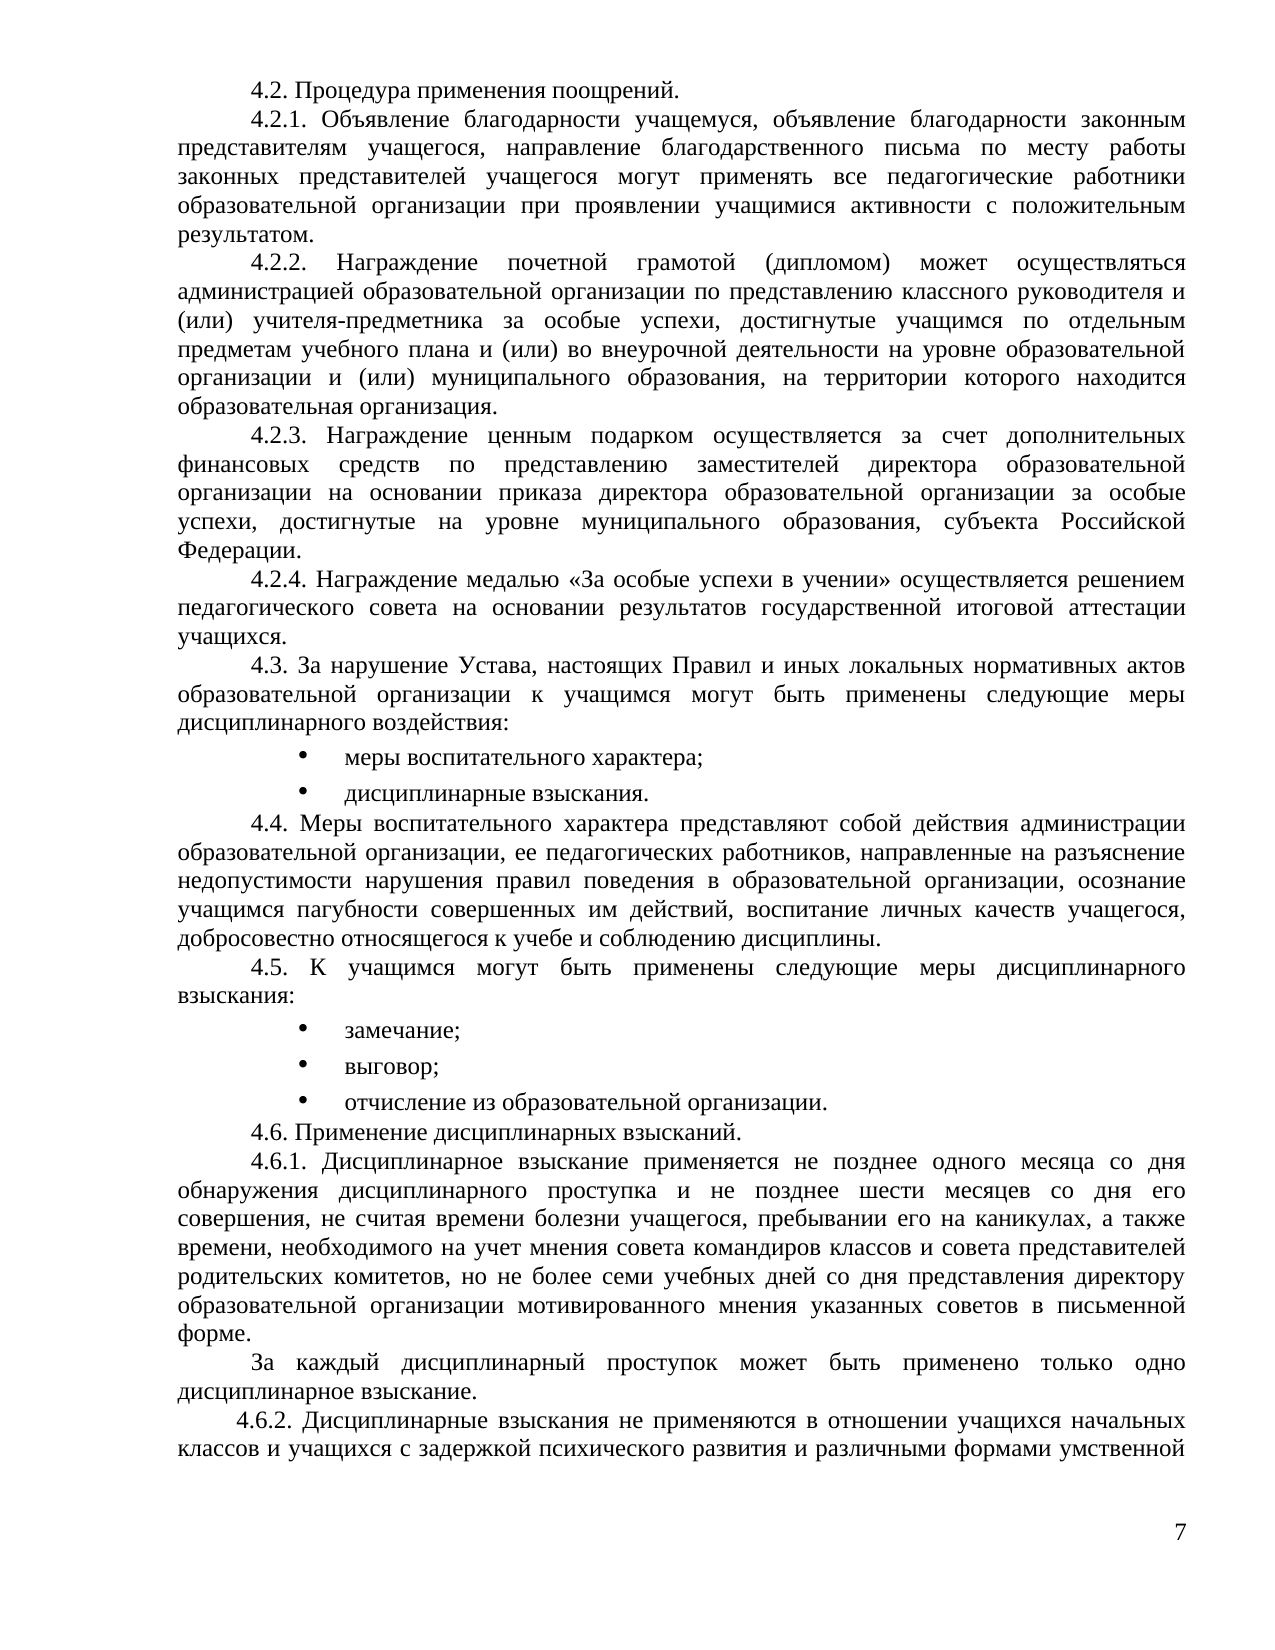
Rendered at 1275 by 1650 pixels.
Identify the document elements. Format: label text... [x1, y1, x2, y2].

text 4.5. К учащимся могут быть применены следующие меры дисциплинарного взыскания: [177, 952, 1186, 1009]
text 4.6.1. Дисциплинарное взыскание применяется не позднее одного месяца со дня обнаружения дисциплинарного проступка и не позднее шести месяцев со дня его совершения, не считая времени болезни учащегося, пребывании его на каникулах, а также времени, необходимого на учет мнения совета командиров классов и совета представителей родительских комитетов, но не более семи учебных дней со дня представления директору образовательной организации мотивированного мнения указанных советов в письменной форме. [177, 1146, 1186, 1347]
list замечание; [297, 1009, 1186, 1045]
list выговор; [297, 1045, 1186, 1081]
text 4.2.1. Объявление благодарности учащемуся, объявление благодарности законным представителям учащегося, направление благодарственного письма по месту работы законных представителей учащегося могут применять все педагогические работники образовательной организации при проявлении учащимися активности с положительным результатом. [177, 104, 1186, 247]
list дисциплинарные взыскания. [297, 772, 1186, 808]
list меры воспитательного характера; [297, 736, 1186, 772]
text 4.2. Процедура применения поощрений. [177, 75, 1186, 104]
text 4.2.3. Награждение ценным подарком осуществляется за счет дополнительных финансовых средств по представлению заместителей директора образовательной организации на основании приказа директора образовательной организации за особые успехи, достигнутые на уровне муниципального образования, субъекта Российской Федерации. [177, 420, 1186, 564]
text За каждый дисциплинарный проступок может быть применено только одно дисциплинарное взыскание. [177, 1347, 1186, 1405]
text 4.4. Меры воспитательного характера представляют собой действия администрации образовательной организации, ее педагогических работников, направленные на разъяснение недопустимости нарушения правил поведения в образовательной организации, осознание учащимся пагубности совершенных им действий, воспитание личных качеств учащегося, добросовестно относящегося к учебе и соблюдению дисциплины. [177, 808, 1186, 952]
text 4.6. Применение дисциплинарных взысканий. [177, 1117, 1186, 1146]
text 4.2.4. Награждение медалью «За особые успехи в учении» осуществляется решением педагогического совета на основании результатов государственной итоговой аттестации учащихся. [177, 564, 1186, 650]
list отчисление из образовательной организации. [297, 1081, 1186, 1117]
text 4.3. За нарушение Устава, настоящих Правил и иных локальных нормативных актов образовательной организации к учащимся могут быть применены следующие меры дисциплинарного воздействия: [177, 650, 1186, 736]
text 4.6.2. Дисциплинарные взыскания не применяются в отношении учащихся начальных классов и учащихся с задержкой психического развития и различными формами умственной [177, 1405, 1186, 1462]
text 4.2.2. Награждение почетной грамотой (дипломом) может осуществляться администрацией образовательной организации по представлению классного руководителя и (или) учителя-предметника за особые успехи, достигнутые учащимся по отдельным предметам учебного плана и (или) во внеурочной деятельности на уровне образовательной организации и (или) муниципального образования, на территории которого находится образовательная организация. [177, 247, 1186, 420]
